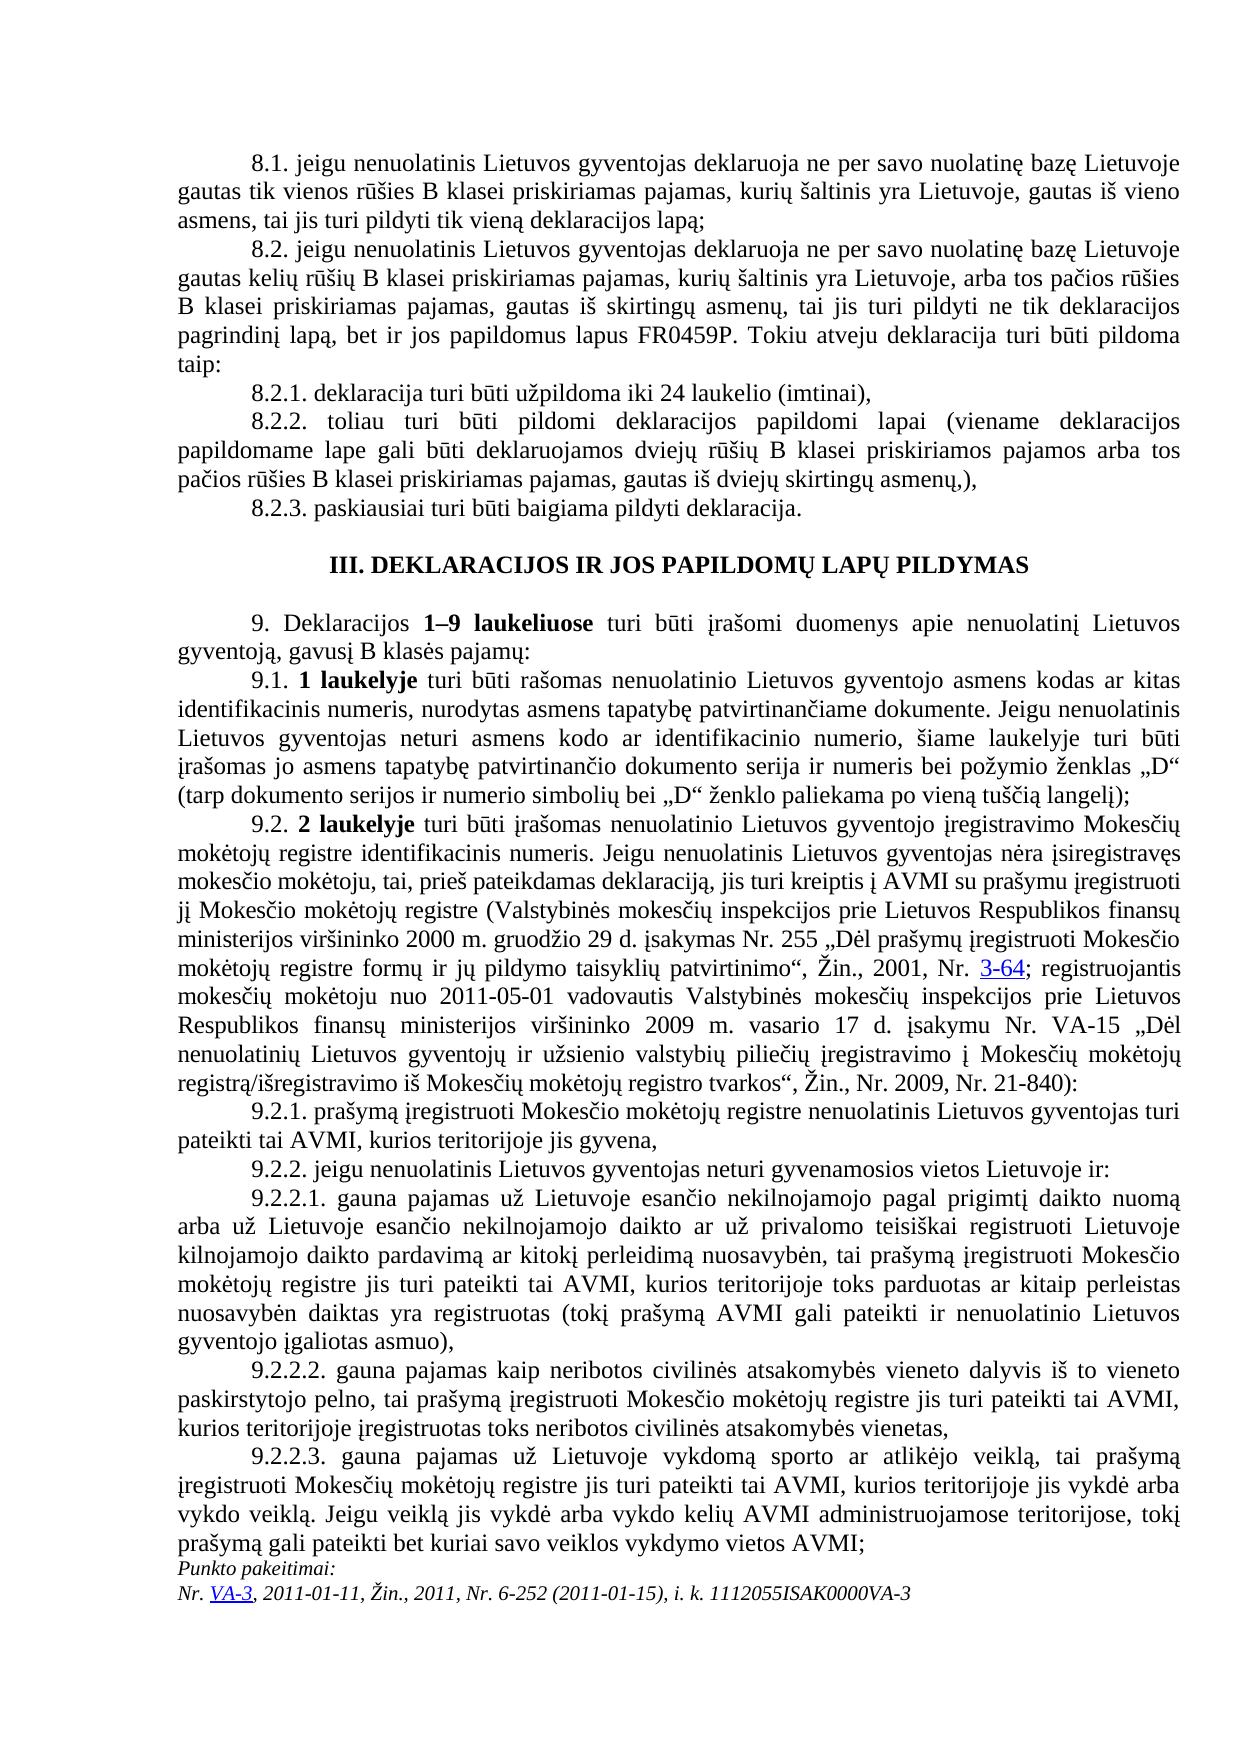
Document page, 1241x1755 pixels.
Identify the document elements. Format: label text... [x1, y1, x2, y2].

text Nr. VA-3, 2011-01-11, Žin., 2011, Nr. 6-252 (2011-01-15), i. k. 1112055ISAK0000VA-3 [177, 1580, 1181, 1604]
text 9.2.1. prašymą įregistruoti Mokesčio mokėtojų registre nenuolatinis Lietuvos gyventojas turi pateikti tai AVMI, kurios teritorijoje jis gyvena, [177, 1096, 1181, 1154]
text III. DEKLARACIJOS IR JOS PAPILDOMŲ LAPŲ PILDYMAS [177, 550, 1181, 579]
text 8.1. jeigu nenuolatinis Lietuvos gyventojas deklaruoja ne per savo nuolatinę bazę Lietuvoje gautas tik vienos rūšies B klasei priskiriamas pajamas, kurių šaltinis yra Lietuvoje, gautas iš vieno asmens, tai jis turi pildyti tik vieną deklaracijos lapą; [177, 148, 1181, 234]
text 9.2.2.3. gauna pajamas už Lietuvoje vykdomą sporto ar atlikėjo veiklą, tai prašymą įregistruoti Mokesčių mokėtojų registre jis turi pateikti tai AVMI, kurios teritorijoje jis vykdė arba vykdo veiklą. Jeigu veiklą jis vykdė arba vykdo kelių AVMI administruojamose teritorijose, tokį prašymą gali pateikti bet kuriai savo veiklos vykdymo vietos AVMI; [177, 1441, 1181, 1556]
text 9.2.2.2. gauna pajamas kaip neribotos civilinės atsakomybės vieneto dalyvis iš to vieneto paskirstytojo pelno, tai prašymą įregistruoti Mokesčio mokėtojų registre jis turi pateikti tai AVMI, kurios teritorijoje įregistruotas toks neribotos civilinės atsakomybės vienetas, [177, 1355, 1181, 1441]
text Punkto pakeitimai: [177, 1556, 1181, 1580]
text 8.2. jeigu nenuolatinis Lietuvos gyventojas deklaruoja ne per savo nuolatinę bazę Lietuvoje gautas kelių rūšių B klasei priskiriamas pajamas, kurių šaltinis yra Lietuvoje, arba tos pačios rūšies B klasei priskiriamas pajamas, gautas iš skirtingų asmenų, tai jis turi pildyti ne tik deklaracijos pagrindinį lapą, bet ir jos papildomus lapus FR0459P. Tokiu atveju deklaracija turi būti pildoma taip: [177, 234, 1181, 378]
text 8.2.2. toliau turi būti pildomi deklaracijos papildomi lapai (viename deklaracijos papildomame lape gali būti deklaruojamos dviejų rūšių B klasei priskiriamos pajamos arba tos pačios rūšies B klasei priskiriamas pajamas, gautas iš dviejų skirtingų asmenų,), [177, 406, 1181, 493]
text 9.2. 2 laukelyje turi būti įrašomas nenuolatinio Lietuvos gyventojo įregistravimo Mokesčių mokėtojų registre identifikacinis numeris. Jeigu nenuolatinis Lietuvos gyventojas nėra įsiregistravęs mokesčio mokėtoju, tai, prieš pateikdamas deklaraciją, jis turi kreiptis į AVMI su prašymu įregistruoti jį Mokesčio mokėtojų registre (Valstybinės mokesčių inspekcijos prie Lietuvos Respublikos finansų ministerijos viršininko 2000 m. gruodžio 29 d. įsakymas Nr. 255 „Dėl prašymų įregistruoti Mokesčio mokėtojų registre formų ir jų pildymo taisyklių patvirtinimo“, Žin., 2001, Nr. 3-64; registruojantis mokesčių mokėtoju nuo 2011-05-01 vadovautis Valstybinės mokesčių inspekcijos prie Lietuvos Respublikos finansų ministerijos viršininko 2009 m. vasario 17 d. įsakymu Nr. VA-15 „Dėl nenuolatinių Lietuvos gyventojų ir užsienio valstybių piliečių įregistravimo į mokesčių mokėtojų registrą/išregistravimo iš mokesčių mokėtojų registro tvarkos“, Žin., Nr. 2009, Nr. 21-840): [177, 809, 1181, 1096]
text 9. Deklaracijos 1–9 laukeliuose turi būti įrašomi duomenys apie nenuolatinį Lietuvos gyventoją, gavusį B klasės pajamų: [177, 608, 1181, 665]
text 9.2.2. jeigu nenuolatinis Lietuvos gyventojas neturi gyvenamosios vietos Lietuvoje ir: [177, 1154, 1181, 1183]
text 8.2.3. paskiausiai turi būti baigiama pildyti deklaracija. [177, 493, 1181, 521]
text 9.2.2.1. gauna pajamas už Lietuvoje esančio nekilnojamojo pagal prigimtį daikto nuomą arba už Lietuvoje esančio nekilnojamojo daikto ar už privalomo teisiškai registruoti Lietuvoje kilnojamojo daikto pardavimą ar kitokį perleidimą nuosavybėn, tai prašymą įregistruoti Mokesčio mokėtojų registre jis turi pateikti tai AVMI, kurios teritorijoje toks parduotas ar kitaip perleistas nuosavybėn daiktas yra registruotas (tokį prašymą AVMI gali pateikti ir nenuolatinio Lietuvos gyventojo įgaliotas asmuo), [177, 1183, 1181, 1355]
text 8.2.1. deklaracija turi būti užpildoma iki 24 laukelio (imtinai), [177, 378, 1181, 406]
text 9.1. 1 laukelyje turi būti rašomas nenuolatinio Lietuvos gyventojo asmens kodas ar kitas identifikacinis numeris, nurodytas asmens tapatybę patvirtinančiame dokumente. Jeigu nenuolatinis Lietuvos gyventojas neturi asmens kodo ar identifikacinio numerio, šiame laukelyje turi būti įrašomas jo asmens tapatybę patvirtinančio dokumento serija ir numeris bei požymio ženklas „D“ (tarp dokumento serijos ir numerio simbolių bei „D“ ženklo paliekama po vieną tuščią langelį); [177, 665, 1181, 809]
